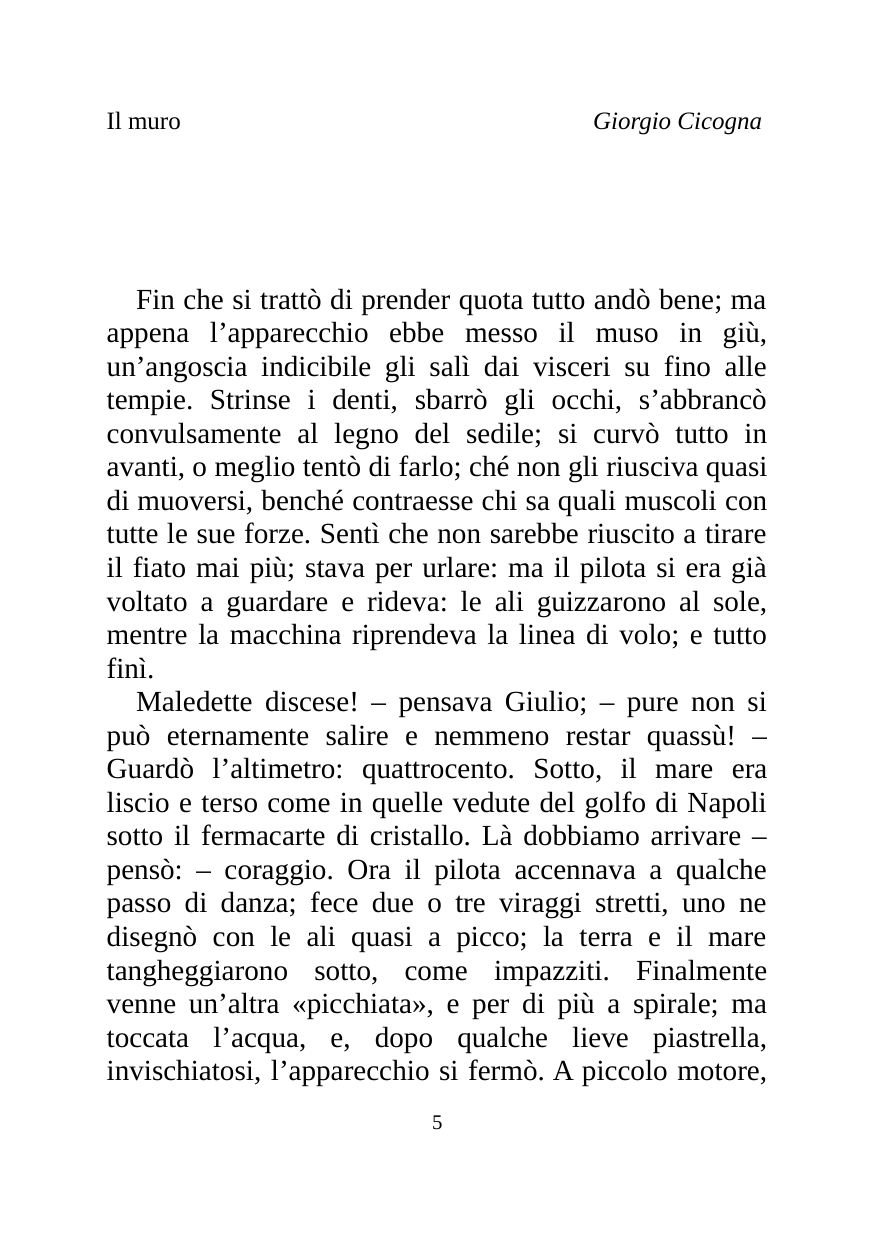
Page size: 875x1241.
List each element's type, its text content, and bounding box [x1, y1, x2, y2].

text Fin che si trattò di prender quota tutto andò bene; ma appena l’apparecchio ebbe messo il muso in giù, un’angoscia indicibile gli salì dai visceri su fino alle tempie. Strinse i denti, sbarrò gli occhi, s’abbrancò convulsamente al legno del sedile; si curvò tutto in avanti, o meglio tentò di farlo; ché non gli riusciva quasi di muoversi, benché contraesse chi sa quali muscoli con tutte le sue forze. Sentì che non sarebbe riuscito a tirare il fiato mai più; stava per urlare: ma il pilota si era già voltato a guardare e rideva: le ali guizzarono al sole, mentre la macchina riprendeva la linea di volo; e tutto finì. [106, 282, 768, 684]
text Maledette discese! – pensava Giulio; – pure non si può eternamente salire e nemmeno restar quassù! – Guardò l’altimetro: quattrocento. Sotto, il mare era liscio e terso come in quelle vedute del golfo di Napoli sotto il fermacarte di cristallo. Là dobbiamo arrivare – pensò: – coraggio. Ora il pilota accennava a qualche passo di danza; fece due o tre viraggi stretti, uno ne disegnò con le ali quasi a picco; la terra e il mare tangheggiarono sotto, come impazziti. Finalmente venne un’altra «picchiata», e per di più a spirale; ma toccata l’acqua, e, dopo qualche lieve piastrella, invischiatosi, l’apparecchio si fermò. A piccolo motore, [106, 684, 768, 1087]
